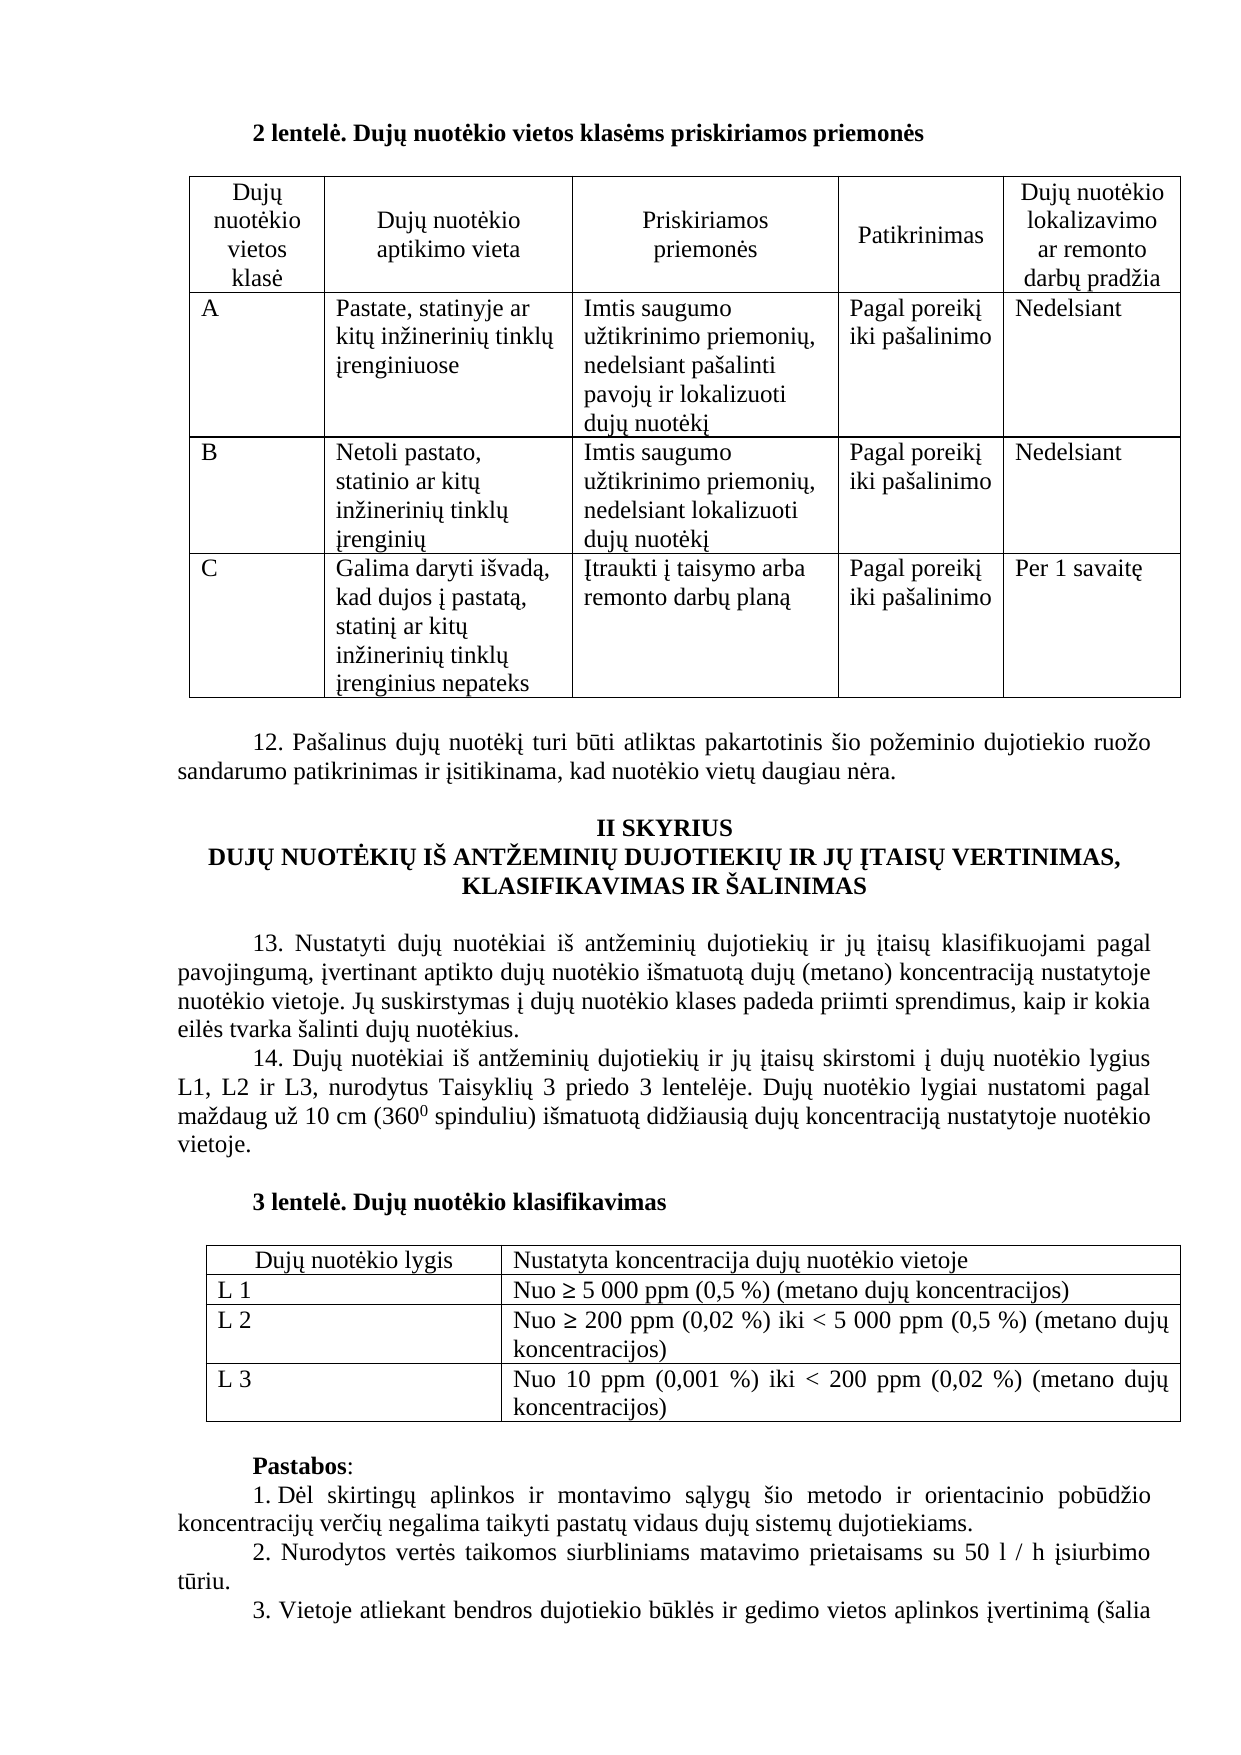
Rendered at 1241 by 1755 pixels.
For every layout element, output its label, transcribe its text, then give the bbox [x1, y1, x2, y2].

table_cell L 1 [207, 1275, 501, 1304]
table_header Dujų nuotėkio lokalizavimo ar remonto darbų pradžia [1004, 177, 1180, 292]
table_cell Imtis saugumo užtikrinimo priemonių, nedelsiant lokalizuoti dujų nuotėkį [573, 438, 838, 552]
table_cell L 3 [207, 1364, 501, 1421]
table_cell Galima daryti išvadą, kad dujos į pastatą, statinį ar kitų inžinerinių tinklų įrenginius nepateks [325, 554, 572, 697]
text 3 lentelė. Dujų nuotėkio klasifikavimas [177, 1187, 1152, 1216]
table_cell Pagal poreikį iki pašalinimo [839, 438, 1003, 552]
text 12. Pašalinus dujų nuotėkį turi būti atliktas pakartotinis šio požeminio dujotiekio ruožo sandarumo patikrinimas ir įsitikinama, kad nuotėkio vietų daugiau nėra. [177, 727, 1152, 784]
table_header Priskiriamos priemonės [573, 177, 838, 292]
table_cell Nuo 10 ppm (0,001 %) iki < 200 ppm (0,02 %) (metano dujų koncentracijos) [502, 1364, 1180, 1421]
table_cell Pagal poreikį iki pašalinimo [839, 554, 1003, 697]
table_header Dujų nuotėkio aptikimo vieta [325, 177, 572, 292]
table_cell Nuo ≥ 200 ppm (0,02 %) iki < 5 000 ppm (0,5 %) (metano dujų koncentracijos) [502, 1305, 1180, 1363]
table_cell Nuo ≥ 5 000 ppm (0,5 %) (metano dujų koncentracijos) [502, 1275, 1180, 1304]
table_cell Nedelsiant [1004, 293, 1180, 436]
table_cell Netoli pastato, statinio ar kitų inžinerinių tinklų įrenginių [325, 438, 572, 552]
table_header Dujų nuotėkio lygis [207, 1246, 501, 1274]
table_cell C [190, 554, 324, 697]
table_cell Pagal poreikį iki pašalinimo [839, 293, 1003, 436]
text 14. Dujų nuotėkiai iš antžeminių dujotiekių ir jų įtaisų skirstomi į dujų nuotėkio lygius L1, L2 ir L3, nurodytus Taisyklių 3 priedo 3 lentelėje. Dujų nuotėkio lygiai nustatomi pagal maždaug už 10 cm (3600 spinduliu) išmatuotą didžiausią dujų koncentraciją nustatytoje nuotėkio vietoje. [177, 1043, 1152, 1158]
text 2. Nurodytos vertės taikomos siurbliniams matavimo prietaisams su 50 l / h įsiurbimo tūriu. [177, 1537, 1152, 1595]
table_cell Per 1 savaitę [1004, 554, 1180, 697]
text 3. Vietoje atliekant bendros dujotiekio būklės ir gedimo vietos aplinkos įvertinimą (šalia [177, 1595, 1152, 1623]
table_header Patikrinimas [839, 177, 1003, 292]
table_cell Nedelsiant [1004, 438, 1180, 552]
text II SKYRIUS [177, 813, 1152, 842]
text dujų Nuotėkių iš antžeminių Dujotiekių ir jų įtaisų vertinimas, klasifikavimas ir šalinimas [177, 842, 1152, 899]
text 1. Dėl skirtingų aplinkos ir montavimo sąlygų šio metodo ir orientacinio pobūdžio koncentracijų verčių negalima taikyti pastatų vidaus dujų sistemų dujotiekiams. [177, 1480, 1152, 1537]
table_cell A [190, 293, 324, 436]
table_cell L 2 [207, 1305, 501, 1363]
table_cell Įtraukti į taisymo arba remonto darbų planą [573, 554, 838, 697]
table_header Dujų nuotėkio vietos klasė [190, 177, 324, 292]
table_cell Pastate, statinyje ar kitų inžinerinių tinklų įrenginiuose [325, 293, 572, 436]
table_header Nustatyta koncentracija dujų nuotėkio vietoje [502, 1246, 1180, 1274]
table_cell Imtis saugumo užtikrinimo priemonių, nedelsiant pašalinti pavojų ir lokalizuoti dujų nuotėkį [573, 293, 838, 436]
text 13. Nustatyti dujų nuotėkiai iš antžeminių dujotiekių ir jų įtaisų klasifikuojami pagal pavojingumą, įvertinant aptikto dujų nuotėkio išmatuotą dujų (metano) koncentraciją nustatytoje nuotėkio vietoje. Jų suskirstymas į dujų nuotėkio klases padeda priimti sprendimus, kaip ir kokia eilės tvarka šalinti dujų nuotėkius. [177, 928, 1152, 1043]
text 2 lentelė. Dujų nuotėkio vietos klasėms priskiriamos priemonės [177, 118, 1152, 147]
table_cell B [190, 438, 324, 552]
text Pastabos: [177, 1451, 1152, 1480]
